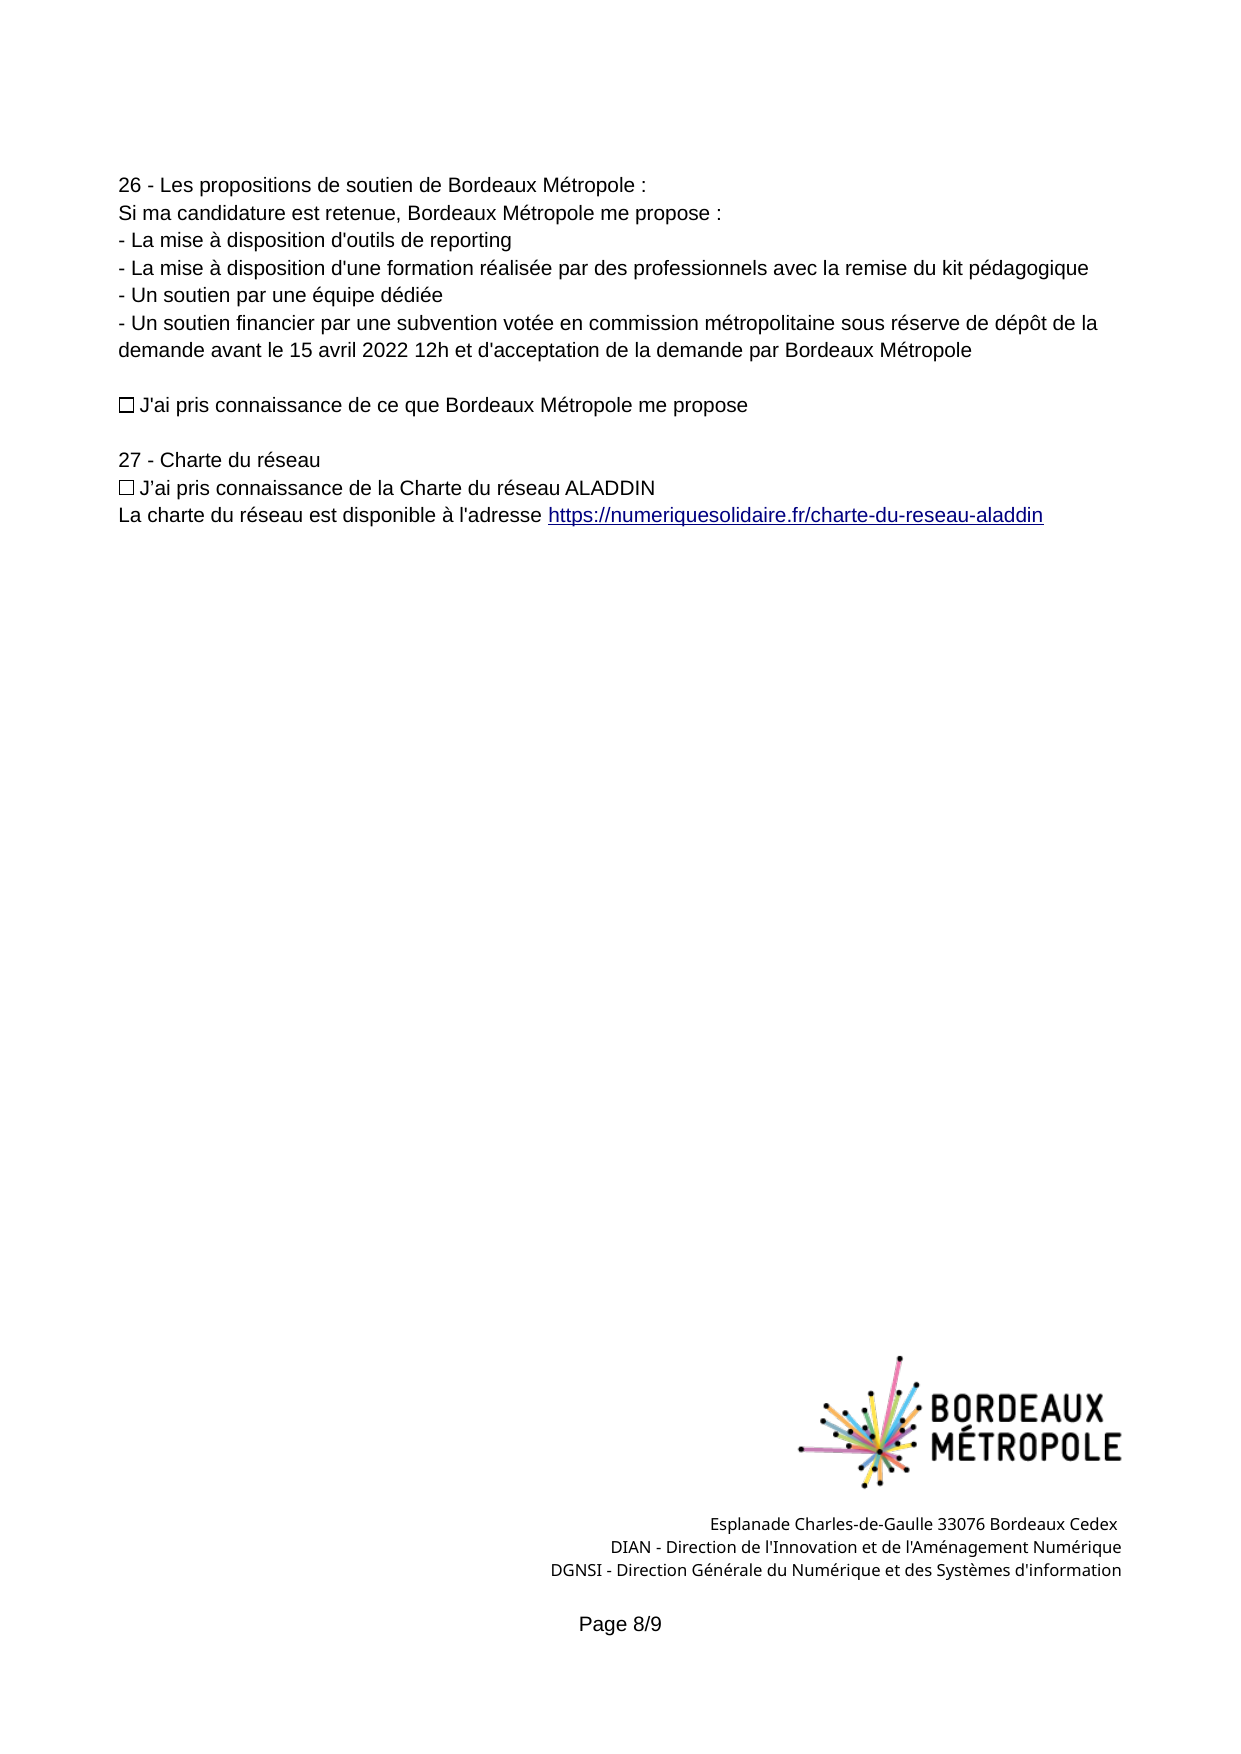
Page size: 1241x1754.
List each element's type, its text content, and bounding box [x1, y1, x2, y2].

text La charte du réseau est disponible à l'adresse https://numeriquesolidaire.fr/charte-du-reseau-aladdin [118, 503, 1122, 527]
text J'ai pris connaissance de ce que Bordeaux Métropole me propose [118, 393, 1122, 417]
text Si ma candidature est retenue, Bordeaux Métropole me propose : - La mise à disposition d'outils de reporting - La mise à disposition d'une formation réalisée par des professionnels avec la remise du kit pédagogique - Un soutien par une équipe dédiée - Un soutien financier par une subvention votée en commission métropolitaine sous réserve de dépôt de la demande avant le 15 avril 2022 12h et d'acceptation de la demande par Bordeaux Métropole [118, 201, 1122, 389]
text Esplanade Charles-de-Gaulle 33076 Bordeaux Cedex [118, 1513, 1122, 1536]
text 27 - Charte du réseau [118, 448, 1122, 472]
text DGNSI - Direction Générale du Numérique et des Systèmes d'information [118, 1558, 1122, 1581]
text DIAN - Direction de l'Innovation et de l'Aménagement Numérique [118, 1536, 1122, 1558]
text J’ai pris connaissance de la Charte du réseau ALADDIN [118, 476, 1122, 499]
text 26 - Les propositions de soutien de Bordeaux Métropole : [118, 173, 1122, 197]
picture [792, 1349, 1125, 1495]
